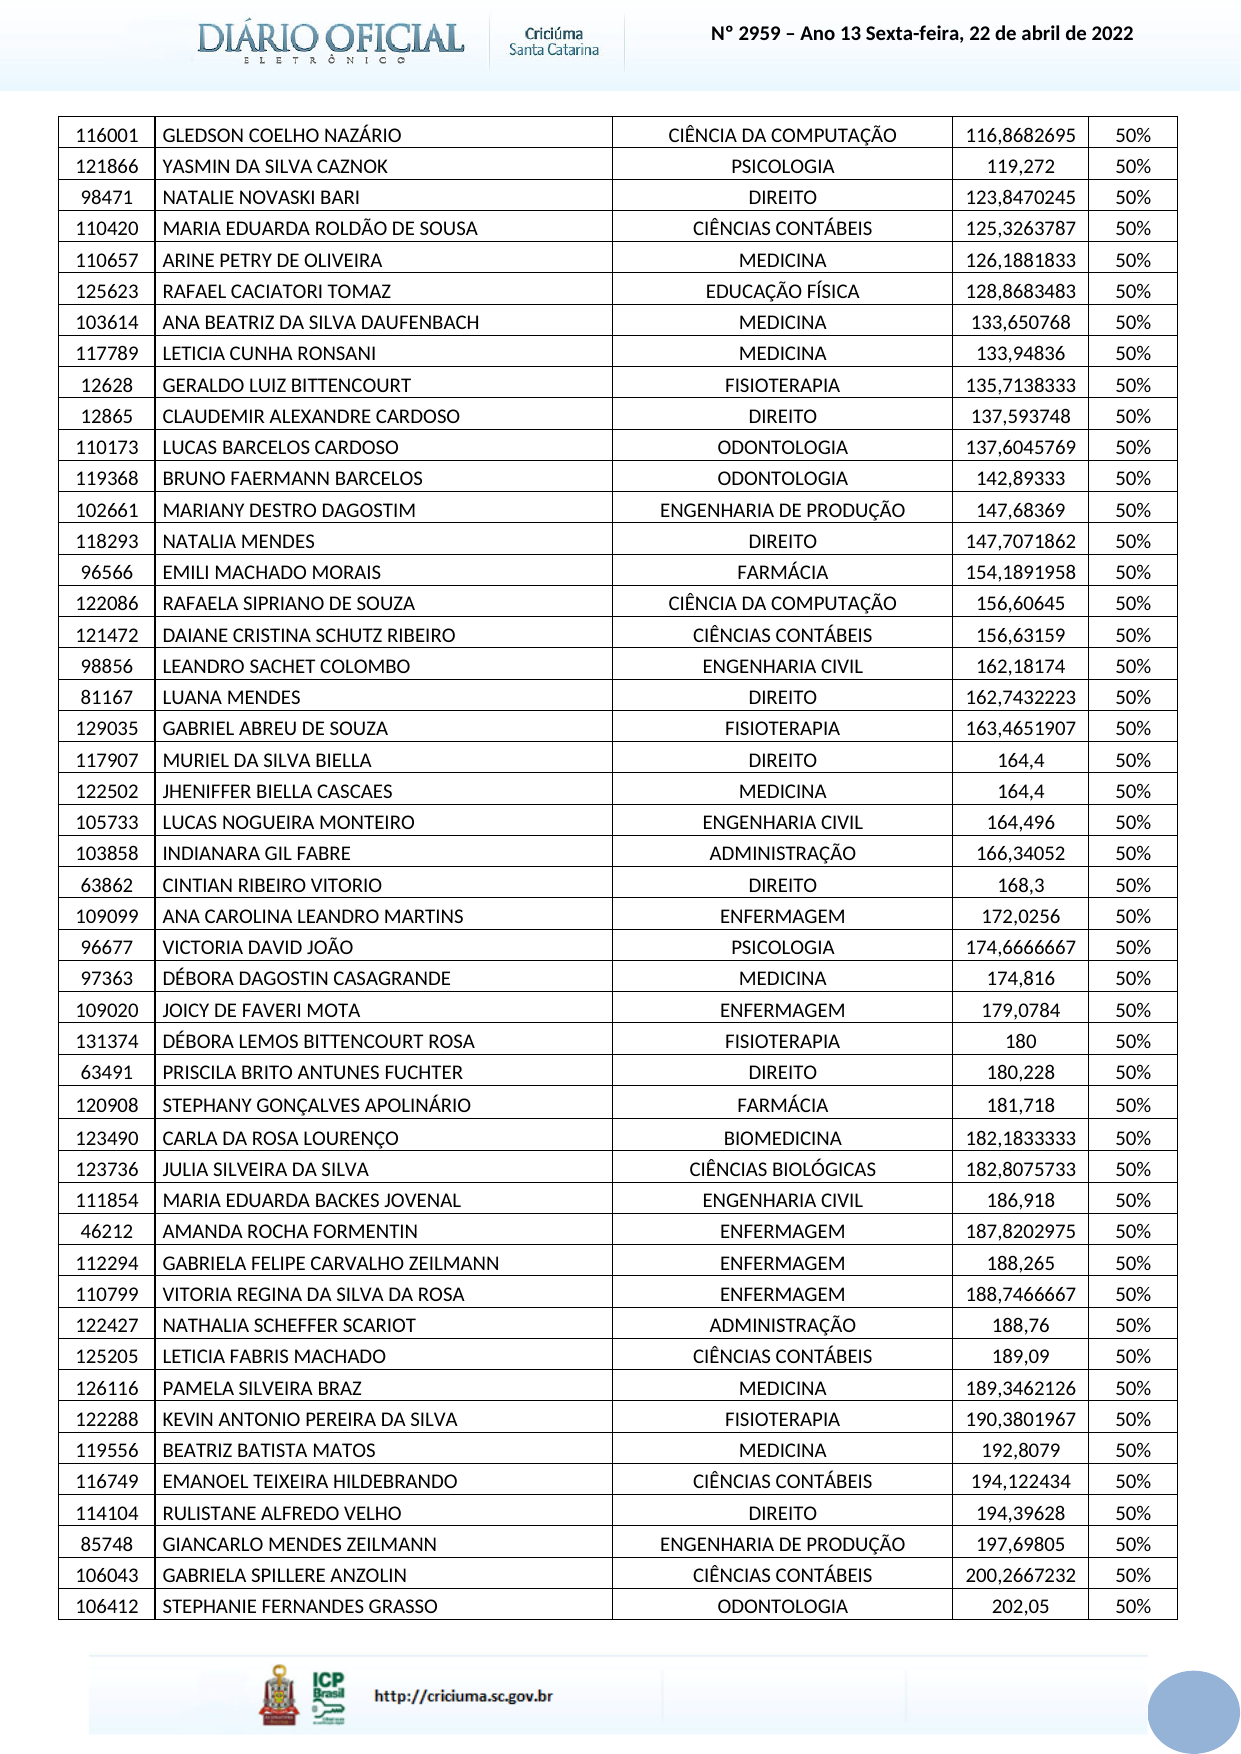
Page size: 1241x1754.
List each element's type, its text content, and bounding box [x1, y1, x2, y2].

table_cell 50% [1089, 867, 1177, 897]
table_cell 50% [1089, 492, 1177, 522]
table_cell 50% [1089, 398, 1177, 428]
table_cell BEATRIZ BATISTA MATOS [156, 1433, 612, 1463]
table_cell DÉBORA DAGOSTIN CASAGRANDE [156, 961, 612, 991]
table_cell 50% [1089, 1151, 1177, 1182]
table_cell GABRIELA SPILLERE ANZOLIN [156, 1558, 612, 1588]
table_cell INDIANARA GIL FABRE [156, 836, 612, 866]
table_cell ENGENHARIA DE PRODUÇÃO [613, 1526, 952, 1557]
table_cell 50% [1089, 1495, 1177, 1525]
table_cell 109099 [59, 898, 154, 928]
table_cell 50% [1089, 680, 1177, 710]
table_cell 50% [1089, 648, 1177, 678]
table_cell 126,1881833 [953, 242, 1088, 272]
table_cell 188,76 [953, 1308, 1088, 1338]
table_cell 96677 [59, 930, 154, 960]
table_cell BIOMEDICINA [613, 1119, 952, 1150]
table_cell 105733 [59, 805, 154, 835]
table_cell 129035 [59, 711, 154, 741]
table_cell ENFERMAGEM [613, 898, 952, 928]
table_cell CIÊNCIAS CONTÁBEIS [613, 211, 952, 241]
table_cell ENFERMAGEM [613, 1276, 952, 1307]
table_cell 50% [1089, 930, 1177, 960]
table_cell VICTORIA DAVID JOÃO [156, 930, 612, 960]
table_cell 103858 [59, 836, 154, 866]
table_cell 81167 [59, 680, 154, 710]
table_cell 180,228 [953, 1055, 1088, 1085]
table_cell 197,69805 [953, 1526, 1088, 1557]
table_cell 190,3801967 [953, 1401, 1088, 1432]
table_cell LUCAS BARCELOS CARDOSO [156, 430, 612, 460]
table_cell CIÊNCIAS CONTÁBEIS [613, 1464, 952, 1494]
table_cell GERALDO LUIZ BITTENCOURT [156, 367, 612, 397]
table_cell 174,6666667 [953, 930, 1088, 960]
table_cell LETICIA CUNHA RONSANI [156, 336, 612, 366]
table_cell 50% [1089, 1308, 1177, 1338]
table_cell 50% [1089, 1214, 1177, 1244]
table_cell 131374 [59, 1023, 154, 1053]
table_cell ENGENHARIA CIVIL [613, 805, 952, 835]
table_cell 97363 [59, 961, 154, 991]
table_cell ODONTOLOGIA [613, 430, 952, 460]
table_cell 50% [1089, 1276, 1177, 1307]
table_cell BRUNO FAERMANN BARCELOS [156, 461, 612, 491]
table_cell 123490 [59, 1119, 154, 1150]
table_cell 98856 [59, 648, 154, 678]
table_cell 50% [1089, 617, 1177, 647]
table_cell CINTIAN RIBEIRO VITORIO [156, 867, 612, 897]
table_cell 50% [1089, 1119, 1177, 1150]
table_cell KEVIN ANTONIO PEREIRA DA SILVA [156, 1401, 612, 1432]
table_cell 106043 [59, 1558, 154, 1588]
table_cell EMILI MACHADO MORAIS [156, 555, 612, 585]
table_cell RULISTANE ALFREDO VELHO [156, 1495, 612, 1525]
table_cell 98471 [59, 180, 154, 210]
table_cell 50% [1089, 336, 1177, 366]
table_cell 125623 [59, 273, 154, 303]
table_cell 110420 [59, 211, 154, 241]
table_cell DIREITO [613, 180, 952, 210]
table_cell 121472 [59, 617, 154, 647]
table_cell 119556 [59, 1433, 154, 1463]
table_cell 125205 [59, 1339, 154, 1369]
table_cell FISIOTERAPIA [613, 1401, 952, 1432]
table_cell 164,4 [953, 742, 1088, 772]
table_cell 50% [1089, 1245, 1177, 1275]
table_cell ANA BEATRIZ DA SILVA DAUFENBACH [156, 305, 612, 335]
table_cell 188,265 [953, 1245, 1088, 1275]
table_cell 123,8470245 [953, 180, 1088, 210]
table_cell 50% [1089, 992, 1177, 1022]
table_cell MEDICINA [613, 773, 952, 803]
table_cell 50% [1089, 180, 1177, 210]
table_cell 168,3 [953, 867, 1088, 897]
table_cell 50% [1089, 836, 1177, 866]
table_cell 200,2667232 [953, 1558, 1088, 1588]
table_cell MEDICINA [613, 242, 952, 272]
table_cell 50% [1089, 1023, 1177, 1053]
table_cell NATHALIA SCHEFFER SCARIOT [156, 1308, 612, 1338]
table_cell LEANDRO SACHET COLOMBO [156, 648, 612, 678]
table_cell FARMÁCIA [613, 555, 952, 585]
table_cell PSICOLOGIA [613, 148, 952, 178]
table_cell 187,8202975 [953, 1214, 1088, 1244]
table_cell ENFERMAGEM [613, 1245, 952, 1275]
table_cell 154,1891958 [953, 555, 1088, 585]
table_cell 126116 [59, 1370, 154, 1400]
table_cell MARIANY DESTRO DAGOSTIM [156, 492, 612, 522]
table_cell 194,122434 [953, 1464, 1088, 1494]
table_cell DIREITO [613, 867, 952, 897]
table_cell VITORIA REGINA DA SILVA DA ROSA [156, 1276, 612, 1307]
table_cell 147,68369 [953, 492, 1088, 522]
table_cell 120908 [59, 1086, 154, 1118]
table_cell PRISCILA BRITO ANTUNES FUCHTER [156, 1055, 612, 1085]
table_cell 110799 [59, 1276, 154, 1307]
table_cell 110173 [59, 430, 154, 460]
table_cell FISIOTERAPIA [613, 367, 952, 397]
table_cell MARIA EDUARDA ROLDÃO DE SOUSA [156, 211, 612, 241]
table_cell 109020 [59, 992, 154, 1022]
table_cell 114104 [59, 1495, 154, 1525]
table_cell DIREITO [613, 523, 952, 553]
table_cell 133,94836 [953, 336, 1088, 366]
table_cell 50% [1089, 586, 1177, 616]
table_cell GIANCARLO MENDES ZEILMANN [156, 1526, 612, 1557]
table_cell RAFAEL CACIATORI TOMAZ [156, 273, 612, 303]
table_cell 63862 [59, 867, 154, 897]
table_cell 50% [1089, 242, 1177, 272]
table_cell 202,05 [953, 1589, 1088, 1619]
table_cell 106412 [59, 1589, 154, 1619]
table_cell 50% [1089, 805, 1177, 835]
table_cell MEDICINA [613, 1370, 952, 1400]
table_cell 180 [953, 1023, 1088, 1053]
table_cell 122086 [59, 586, 154, 616]
table_cell 50% [1089, 1339, 1177, 1369]
table_cell LUCAS NOGUEIRA MONTEIRO [156, 805, 612, 835]
table_cell 166,34052 [953, 836, 1088, 866]
table_cell 125,3263787 [953, 211, 1088, 241]
table_cell 116,8682695 [953, 117, 1088, 147]
table_cell ANA CAROLINA LEANDRO MARTINS [156, 898, 612, 928]
table_cell DIREITO [613, 742, 952, 772]
table_cell 50% [1089, 367, 1177, 397]
table_cell PAMELA SILVEIRA BRAZ [156, 1370, 612, 1400]
table_cell CARLA DA ROSA LOURENÇO [156, 1119, 612, 1150]
table_cell DAIANE CRISTINA SCHUTZ RIBEIRO [156, 617, 612, 647]
table_cell 50% [1089, 211, 1177, 241]
table_cell ENGENHARIA CIVIL [613, 648, 952, 678]
table_cell STEPHANY GONÇALVES APOLINÁRIO [156, 1086, 612, 1118]
table_cell NATALIE NOVASKI BARI [156, 180, 612, 210]
table_cell 118293 [59, 523, 154, 553]
table_cell 50% [1089, 305, 1177, 335]
table_cell 163,4651907 [953, 711, 1088, 741]
table_cell YASMIN DA SILVA CAZNOK [156, 148, 612, 178]
table_cell 50% [1089, 898, 1177, 928]
table_cell DIREITO [613, 1495, 952, 1525]
table_cell CIÊNCIAS CONTÁBEIS [613, 1339, 952, 1369]
table_cell 85748 [59, 1526, 154, 1557]
table_cell 164,4 [953, 773, 1088, 803]
table_cell 179,0784 [953, 992, 1088, 1022]
table_cell 188,7466667 [953, 1276, 1088, 1307]
table_cell 50% [1089, 273, 1177, 303]
table_cell 181,718 [953, 1086, 1088, 1118]
table_cell GABRIEL ABREU DE SOUZA [156, 711, 612, 741]
table_cell JULIA SILVEIRA DA SILVA [156, 1151, 612, 1182]
table_cell EDUCAÇÃO FÍSICA [613, 273, 952, 303]
table_cell 122427 [59, 1308, 154, 1338]
table_cell 96566 [59, 555, 154, 585]
table_cell 50% [1089, 711, 1177, 741]
table_cell 102661 [59, 492, 154, 522]
table_cell 50% [1089, 1558, 1177, 1588]
table_cell 182,8075733 [953, 1151, 1088, 1182]
table_cell 50% [1089, 1433, 1177, 1463]
table_cell 110657 [59, 242, 154, 272]
table_cell 186,918 [953, 1183, 1088, 1213]
table_cell 50% [1089, 430, 1177, 460]
table_cell 156,60645 [953, 586, 1088, 616]
table_cell ADMINISTRAÇÃO [613, 1308, 952, 1338]
table_cell 137,593748 [953, 398, 1088, 428]
table_cell DIREITO [613, 1055, 952, 1085]
table_cell 128,8683483 [953, 273, 1088, 303]
table_cell 117907 [59, 742, 154, 772]
table_cell DÉBORA LEMOS BITTENCOURT ROSA [156, 1023, 612, 1053]
table_cell 123736 [59, 1151, 154, 1182]
table_cell DIREITO [613, 398, 952, 428]
table_cell 162,7432223 [953, 680, 1088, 710]
table_cell ENGENHARIA DE PRODUÇÃO [613, 492, 952, 522]
table_cell PSICOLOGIA [613, 930, 952, 960]
table_cell 117789 [59, 336, 154, 366]
table_cell 50% [1089, 1055, 1177, 1085]
table_cell MEDICINA [613, 336, 952, 366]
table_cell 50% [1089, 742, 1177, 772]
table_cell 182,1833333 [953, 1119, 1088, 1150]
table_cell 189,3462126 [953, 1370, 1088, 1400]
table_cell 50% [1089, 1401, 1177, 1432]
table_cell LETICIA FABRIS MACHADO [156, 1339, 612, 1369]
table_cell MEDICINA [613, 1433, 952, 1463]
table_cell CLAUDEMIR ALEXANDRE CARDOSO [156, 398, 612, 428]
table_cell ARINE PETRY DE OLIVEIRA [156, 242, 612, 272]
table_cell 122502 [59, 773, 154, 803]
table_cell 133,650768 [953, 305, 1088, 335]
table_cell 162,18174 [953, 648, 1088, 678]
table_cell 119368 [59, 461, 154, 491]
table_cell 174,816 [953, 961, 1088, 991]
table_cell CIÊNCIAS BIOLÓGICAS [613, 1151, 952, 1182]
table_cell AMANDA ROCHA FORMENTIN [156, 1214, 612, 1244]
table_cell 50% [1089, 461, 1177, 491]
table_cell 112294 [59, 1245, 154, 1275]
table_cell 137,6045769 [953, 430, 1088, 460]
table_cell 103614 [59, 305, 154, 335]
table_cell CIÊNCIAS CONTÁBEIS [613, 1558, 952, 1588]
table_cell 147,7071862 [953, 523, 1088, 553]
table_cell 121866 [59, 148, 154, 178]
table_cell ENGENHARIA CIVIL [613, 1183, 952, 1213]
table_cell MURIEL DA SILVA BIELLA [156, 742, 612, 772]
table_cell 111854 [59, 1183, 154, 1213]
table_cell 164,496 [953, 805, 1088, 835]
table_cell ODONTOLOGIA [613, 461, 952, 491]
table_cell GLEDSON COELHO NAZÁRIO [156, 117, 612, 147]
table_cell DIREITO [613, 680, 952, 710]
table_cell 50% [1089, 1370, 1177, 1400]
table_cell JHENIFFER BIELLA CASCAES [156, 773, 612, 803]
table_cell 50% [1089, 523, 1177, 553]
table_cell 50% [1089, 555, 1177, 585]
table_cell STEPHANIE FERNANDES GRASSO [156, 1589, 612, 1619]
table_cell CIÊNCIA DA COMPUTAÇÃO [613, 586, 952, 616]
table_cell RAFAELA SIPRIANO DE SOUZA [156, 586, 612, 616]
table_cell MEDICINA [613, 961, 952, 991]
table_cell 116001 [59, 117, 154, 147]
table_cell 172,0256 [953, 898, 1088, 928]
table_cell CIÊNCIA DA COMPUTAÇÃO [613, 117, 952, 147]
table_cell 192,8079 [953, 1433, 1088, 1463]
table_cell 50% [1089, 1464, 1177, 1494]
table_cell 119,272 [953, 148, 1088, 178]
table_cell MEDICINA [613, 305, 952, 335]
table_cell ODONTOLOGIA [613, 1589, 952, 1619]
table_cell 135,7138333 [953, 367, 1088, 397]
table_cell 12865 [59, 398, 154, 428]
table_cell MARIA EDUARDA BACKES JOVENAL [156, 1183, 612, 1213]
table_cell 50% [1089, 117, 1177, 147]
table_cell FISIOTERAPIA [613, 1023, 952, 1053]
table_cell NATALIA MENDES [156, 523, 612, 553]
table_cell FISIOTERAPIA [613, 711, 952, 741]
table_cell ENFERMAGEM [613, 992, 952, 1022]
table_cell 189,09 [953, 1339, 1088, 1369]
table_cell 194,39628 [953, 1495, 1088, 1525]
table_cell 142,89333 [953, 461, 1088, 491]
table_cell 156,63159 [953, 617, 1088, 647]
table_cell 50% [1089, 773, 1177, 803]
table_cell 12628 [59, 367, 154, 397]
table_cell 50% [1089, 1589, 1177, 1619]
table_cell 46212 [59, 1214, 154, 1244]
table_cell 63491 [59, 1055, 154, 1085]
table_cell EMANOEL TEIXEIRA HILDEBRANDO [156, 1464, 612, 1494]
table_cell 50% [1089, 1183, 1177, 1213]
table_cell 122288 [59, 1401, 154, 1432]
table_cell ENFERMAGEM [613, 1214, 952, 1244]
table_cell 116749 [59, 1464, 154, 1494]
table_cell LUANA MENDES [156, 680, 612, 710]
table_cell FARMÁCIA [613, 1086, 952, 1118]
table_cell 50% [1089, 1526, 1177, 1557]
table_cell 50% [1089, 1086, 1177, 1118]
table_cell GABRIELA FELIPE CARVALHO ZEILMANN [156, 1245, 612, 1275]
table_cell CIÊNCIAS CONTÁBEIS [613, 617, 952, 647]
table_cell 50% [1089, 961, 1177, 991]
table_cell JOICY DE FAVERI MOTA [156, 992, 612, 1022]
table_cell 50% [1089, 148, 1177, 178]
table_cell ADMINISTRAÇÃO [613, 836, 952, 866]
